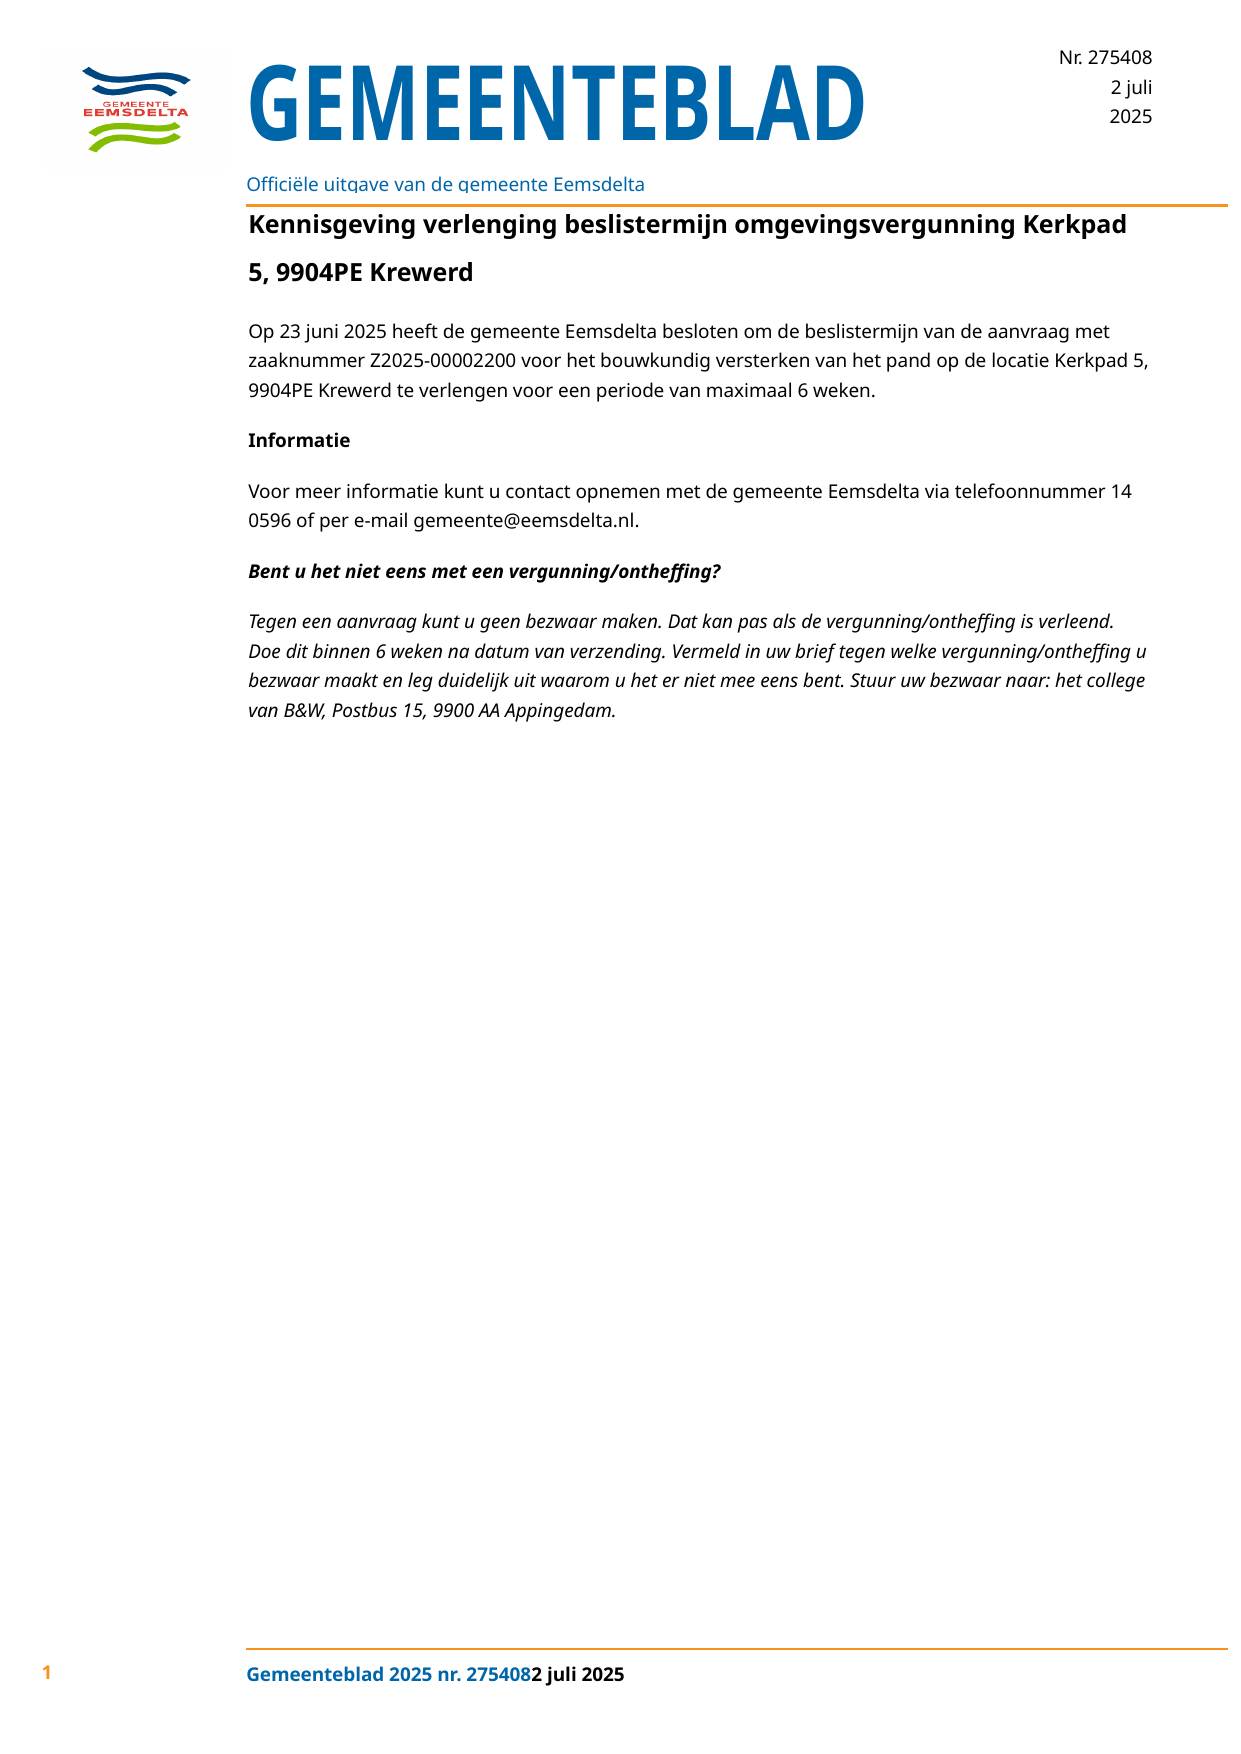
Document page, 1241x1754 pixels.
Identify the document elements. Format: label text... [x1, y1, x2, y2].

text Op 23 juni 2025 heeft de gemeente Eemsdelta besloten om de beslistermijn van de aanvraag met zaaknummer Z2025-00002200 voor het bouwkundig versterken van het pand op de locatie Kerkpad 5, 9904PE Krewerd te verlengen voor een periode van maximaal 6 weken. [248, 318, 1152, 403]
text Informatie [248, 427, 1152, 453]
text Bent u het niet eens met een vergunning/ontheffing? [248, 558, 1152, 584]
text Voor meer informatie kunt u contact opnemen met de gemeente Eemsdelta via telefoonnummer 14 0596 of per e-mail gemeente@eemsdelta.nl. [248, 478, 1152, 533]
text Tegen een aanvraag kunt u geen bezwaar maken. Dat kan pas als de vergunning/ontheffing is verleend. Doe dit binnen 6 weken na datum van verzending. Vermeld in uw brief tegen welke vergunning/ontheffing u bezwaar maakt en leg duidelijk uit waarom u het er niet mee eens bent. Stuur uw bezwaar naar: het college van B&W, Postbus 15, 9900 AA Appingedam. [248, 608, 1152, 723]
picture [41, 47, 231, 172]
text Kennisgeving verlenging beslistermijn omgevingsvergunning Kerkpad 5, 9904PE Krewerd [248, 207, 1152, 288]
